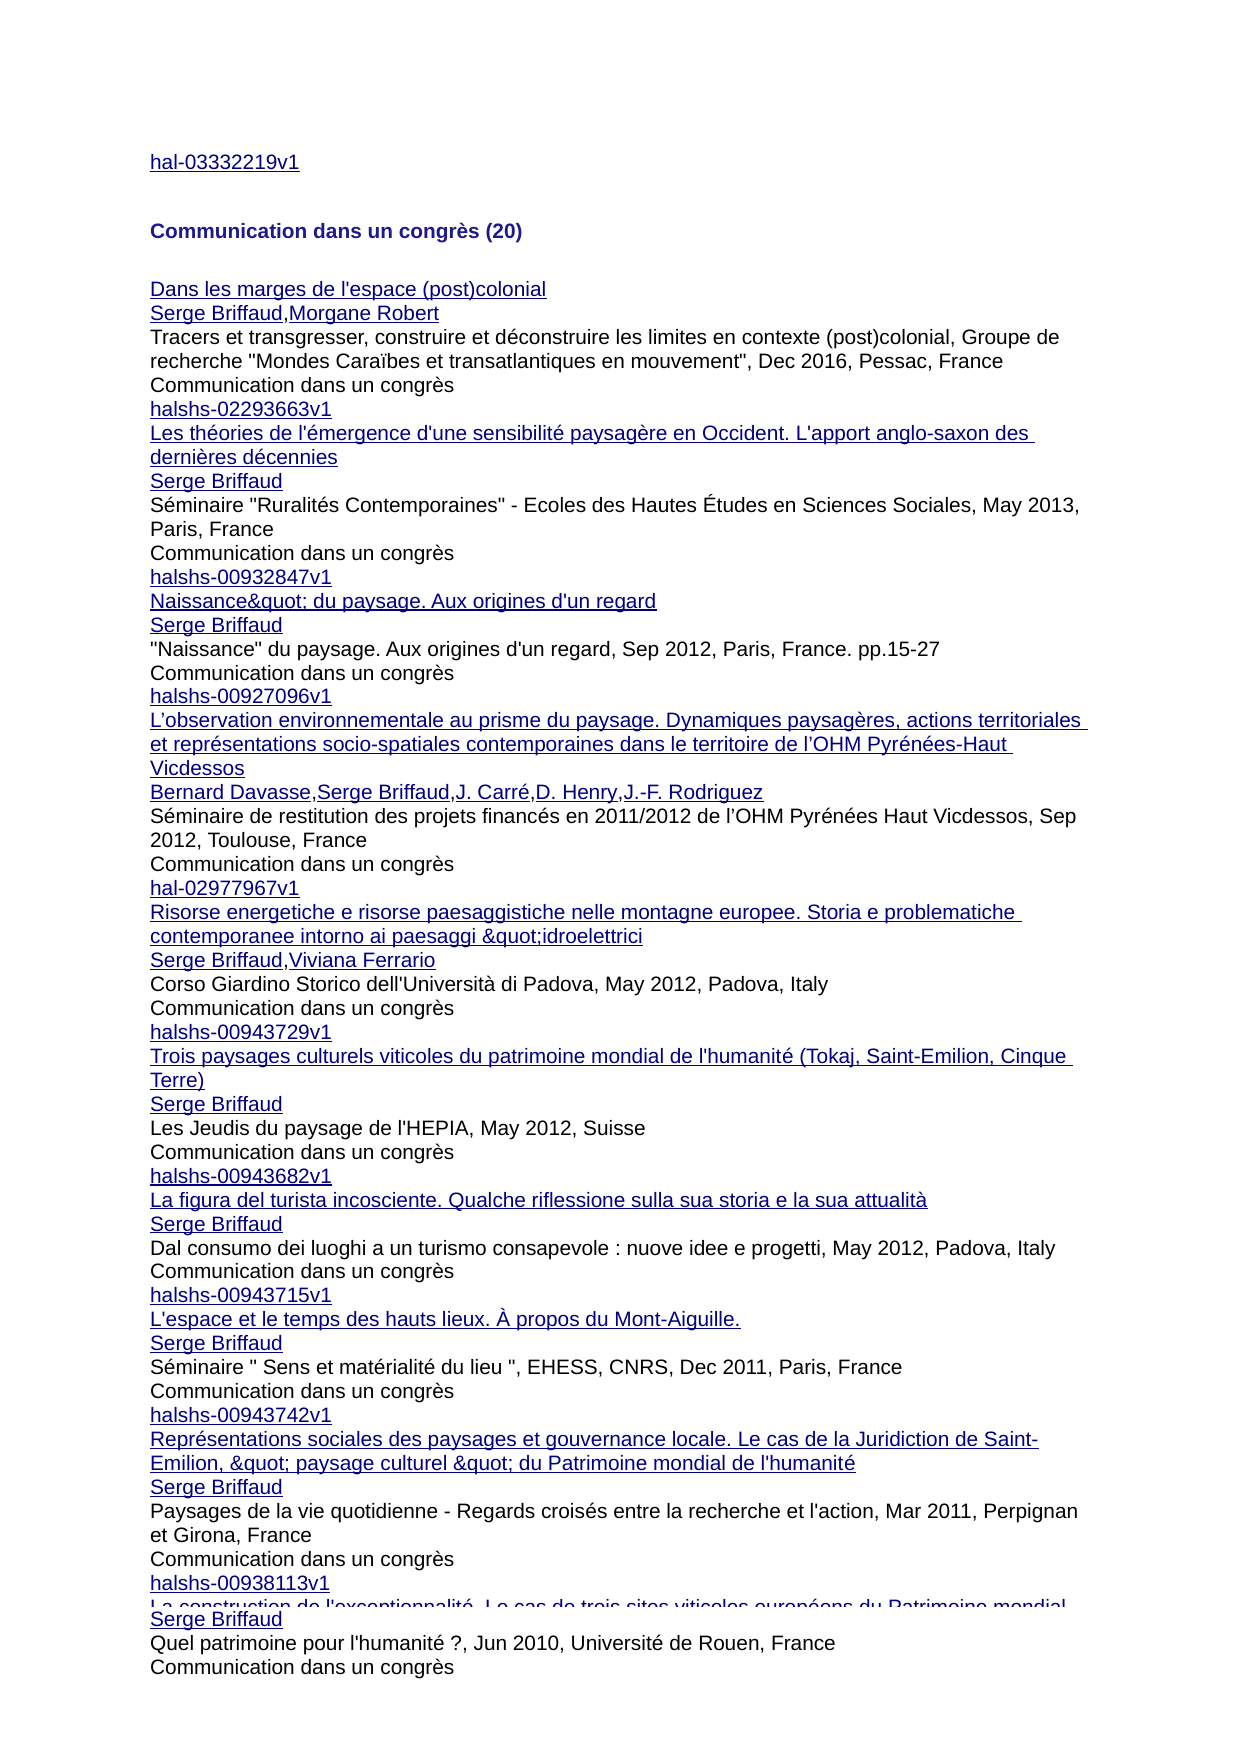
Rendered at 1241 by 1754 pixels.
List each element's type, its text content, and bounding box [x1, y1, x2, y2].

table_cell L'espace et le temps des hauts lieux. À propos du Mont-Aiguille. Serge Briffaud Séminaire " Sens et matérialité du lieu ", EHESS, CNRS, Dec 2011, Paris, France Communication dans un congrès halshs-00943742v1 [150, 1307, 1090, 1427]
table_cell Les théories de l'émergence d'une sensibilité paysagère en Occident. L'apport anglo-saxon des dernières décennies Serge Briffaud Séminaire "Ruralités Contemporaines" - Ecoles des Hautes Études en Sciences Sociales, May 2013, Paris, France Communication dans un congrès halshs-00932847v1 [150, 421, 1090, 588]
table_cell Naissance&quot; du paysage. Aux origines d'un regard Serge Briffaud "Naissance" du paysage. Aux origines d'un regard, Sep 2012, Paris, France. pp.15-27 Communication dans un congrès halshs-00927096v1 [150, 589, 1090, 708]
table_cell Trois paysages culturels viticoles du patrimoine mondial de l'humanité (Tokaj, Saint-Emilion, Cinque Terre) Serge Briffaud Les Jeudis du paysage de l'HEPIA, May 2012, Suisse Communication dans un congrès halshs-00943682v1 [150, 1044, 1090, 1187]
subtitle Communication dans un congrès (20) [150, 219, 1090, 243]
table_cell La construction de l'exceptionnalité. Le cas de trois sites viticoles européens du Patrimoine mondial Serge Briffaud Quel patrimoine pour l'humanité ?, Jun 2010, Université de Rouen, France Communication dans un congrès [150, 1595, 1090, 1679]
table_header Dans les marges de l'espace (post)colonial Serge Briffaud,Morgane Robert Tracers et transgresser, construire et déconstruire les limites en contexte (post)colonial, Groupe de recherche "Mondes Caraïbes et transatlantiques en mouvement", Dec 2016, Pessac, France Communication dans un congrès halshs-02293663v1 [150, 277, 1090, 421]
table_cell Risorse energetiche e risorse paesaggistiche nelle montagne europee. Storia e problematiche contemporanee intorno ai paesaggi &quot;idroelettrici Serge Briffaud,Viviana Ferrario Corso Giardino Storico dell'Università di Padova, May 2012, Padova, Italy Communication dans un congrès halshs-00943729v1 [150, 900, 1090, 1044]
table_cell L’observation environnementale au prisme du paysage. Dynamiques paysagères, actions territoriales et représentations socio-spatiales contemporaines dans le territoire de l’OHM Pyrénées-Haut Vicdessos Bernard Davasse,Serge Briffaud,J. Carré,D. Henry,J.-F. Rodriguez Séminaire de restitution des projets financés en 2011/2012 de l’OHM Pyrénées Haut Vicdessos, Sep 2012, Toulouse, France Communication dans un congrès hal-02977967v1 [150, 708, 1090, 900]
table_cell La figura del turista incosciente. Qualche riflessione sulla sua storia e la sua attualità Serge Briffaud Dal consumo dei luoghi a un turismo consapevole : nuove idee e progetti, May 2012, Padova, Italy Communication dans un congrès halshs-00943715v1 [150, 1188, 1090, 1307]
table_cell Représentations sociales des paysages et gouvernance locale. Le cas de la Juridiction de Saint-Emilion, &quot; paysage culturel &quot; du Patrimoine mondial de l'humanité Serge Briffaud Paysages de la vie quotidienne - Regards croisés entre la recherche et l'action, Mar 2011, Perpignan et Girona, France Communication dans un congrès halshs-00938113v1 [150, 1427, 1090, 1595]
table_cell hal-03332219v1 [150, 150, 1090, 174]
